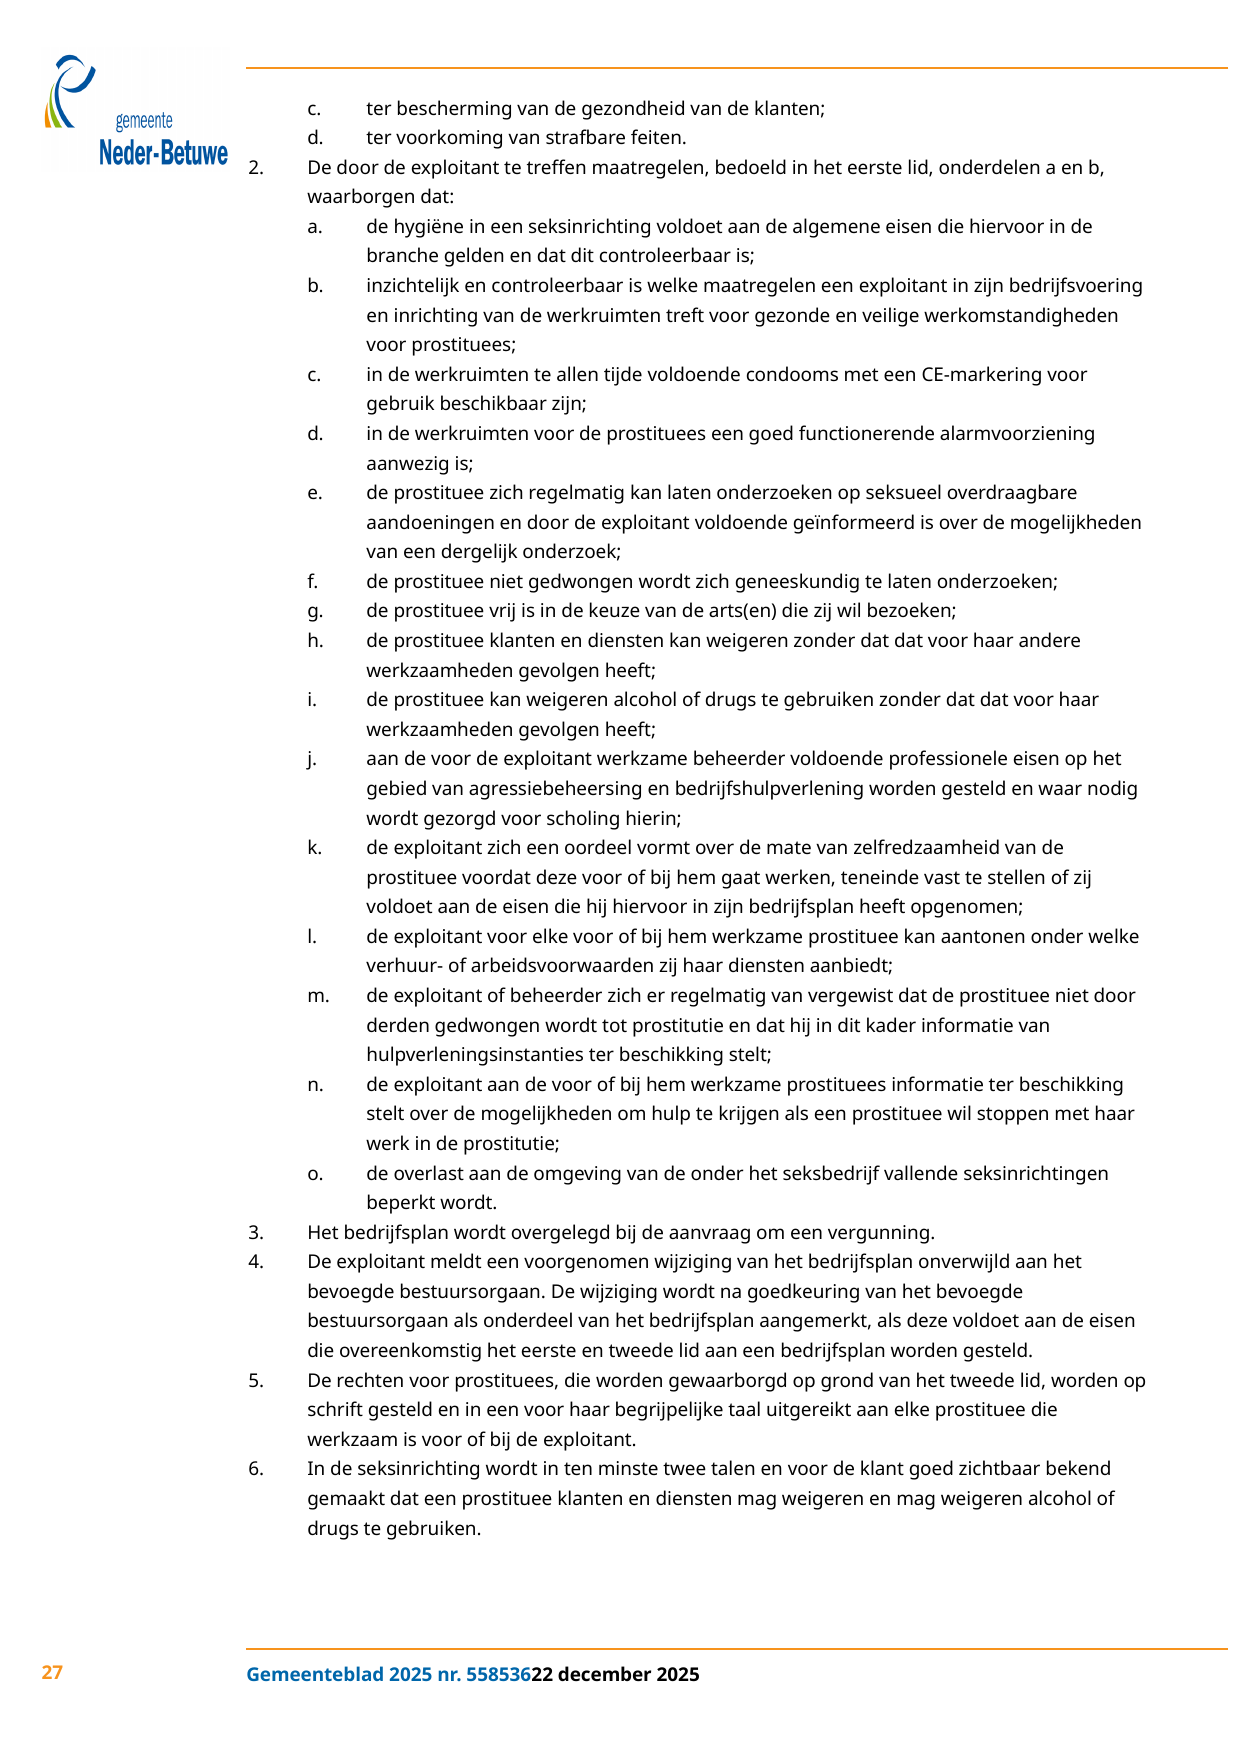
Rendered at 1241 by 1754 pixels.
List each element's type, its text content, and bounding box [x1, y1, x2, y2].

list in de werkruimten te allen tijde voldoende condooms met een CE-markering voor gebruik beschikbaar zijn; [307, 361, 1152, 416]
list de exploitant zich een oordeel vormt over de mate van zelfredzaamheid van de prostituee voordat deze voor of bij hem gaat werken, teneinde vast te stellen of zij voldoet aan de eisen die hij hiervoor in zijn bedrijfsplan heeft opgenomen; [307, 834, 1152, 919]
list in de werkruimten voor de prostituees een goed functionerende alarmvoorziening aanwezig is; [307, 420, 1152, 476]
list inzichtelijk en controleerbaar is welke maatregelen een exploitant in zijn bedrijfsvoering en inrichting van de werkruimten treft voor gezonde en veilige werkomstandigheden voor prostituees; [307, 272, 1152, 357]
list Het bedrijfsplan wordt overgelegd bij de aanvraag om een vergunning. [248, 1219, 1152, 1245]
list In de seksinrichting wordt in ten minste twee talen en voor de klant goed zichtbaar bekend gemaakt dat een prostituee klanten en diensten mag weigeren en mag weigeren alcohol of drugs te gebruiken. [248, 1456, 1152, 1541]
list de prostituee zich regelmatig kan laten onderzoeken op seksueel overdraagbare aandoeningen en door de exploitant voldoende geïnformeerd is over de mogelijkheden van een dergelijk onderzoek; [307, 479, 1152, 564]
list De door de exploitant te treffen maatregelen, bedoeld in het eerste lid, onderdelen a en b, waarborgen dat: [248, 154, 1152, 209]
list de overlast aan de omgeving van de onder het seksbedrijf vallende seksinrichtingen beperkt wordt. [307, 1160, 1152, 1215]
picture [41, 47, 231, 172]
list de prostituee kan weigeren alcohol of drugs te gebruiken zonder dat dat voor haar werkzaamheden gevolgen heeft; [307, 686, 1152, 742]
list aan de voor de exploitant werkzame beheerder voldoende professionele eisen op het gebied van agressiebeheersing en bedrijfshulpverlening worden gesteld en waar nodig wordt gezorgd voor scholing hierin; [307, 746, 1152, 831]
list ter bescherming van de gezondheid van de klanten; [307, 95, 1152, 121]
list de prostituee klanten en diensten kan weigeren zonder dat dat voor haar andere werkzaamheden gevolgen heeft; [307, 627, 1152, 683]
list de exploitant of beheerder zich er regelmatig van vergewist dat de prostituee niet door derden gedwongen wordt tot prostitutie en dat hij in dit kader informatie van hulpverleningsinstanties ter beschikking stelt; [307, 982, 1152, 1067]
list ter voorkoming van strafbare feiten. [307, 124, 1152, 150]
list De rechten voor prostituees, die worden gewaarborgd op grond van het tweede lid, worden op schrift gesteld en in een voor haar begrijpelijke taal uitgereikt aan elke prostituee die werkzaam is voor of bij de exploitant. [248, 1367, 1152, 1452]
list De exploitant meldt een voorgenomen wijziging van het bedrijfsplan onverwijld aan het bevoegde bestuursorgaan. De wijziging wordt na goedkeuring van het bevoegde bestuursorgaan als onderdeel van het bedrijfsplan aangemerkt, als deze voldoet aan de eisen die overeenkomstig het eerste en tweede lid aan een bedrijfsplan worden gesteld. [248, 1248, 1152, 1363]
list de exploitant voor elke voor of bij hem werkzame prostituee kan aantonen onder welke verhuur- of arbeidsvoorwaarden zij haar diensten aanbiedt; [307, 923, 1152, 978]
list de prostituee vrij is in de keuze van de arts(en) die zij wil bezoeken; [307, 598, 1152, 623]
list de prostituee niet gedwongen wordt zich geneeskundig te laten onderzoeken; [307, 568, 1152, 594]
list de exploitant aan de voor of bij hem werkzame prostituees informatie ter beschikking stelt over de mogelijkheden om hulp te krijgen als een prostituee wil stoppen met haar werk in de prostitutie; [307, 1071, 1152, 1156]
list de hygiëne in een seksinrichting voldoet aan de algemene eisen die hiervoor in de branche gelden en dat dit controleerbaar is; [307, 213, 1152, 268]
